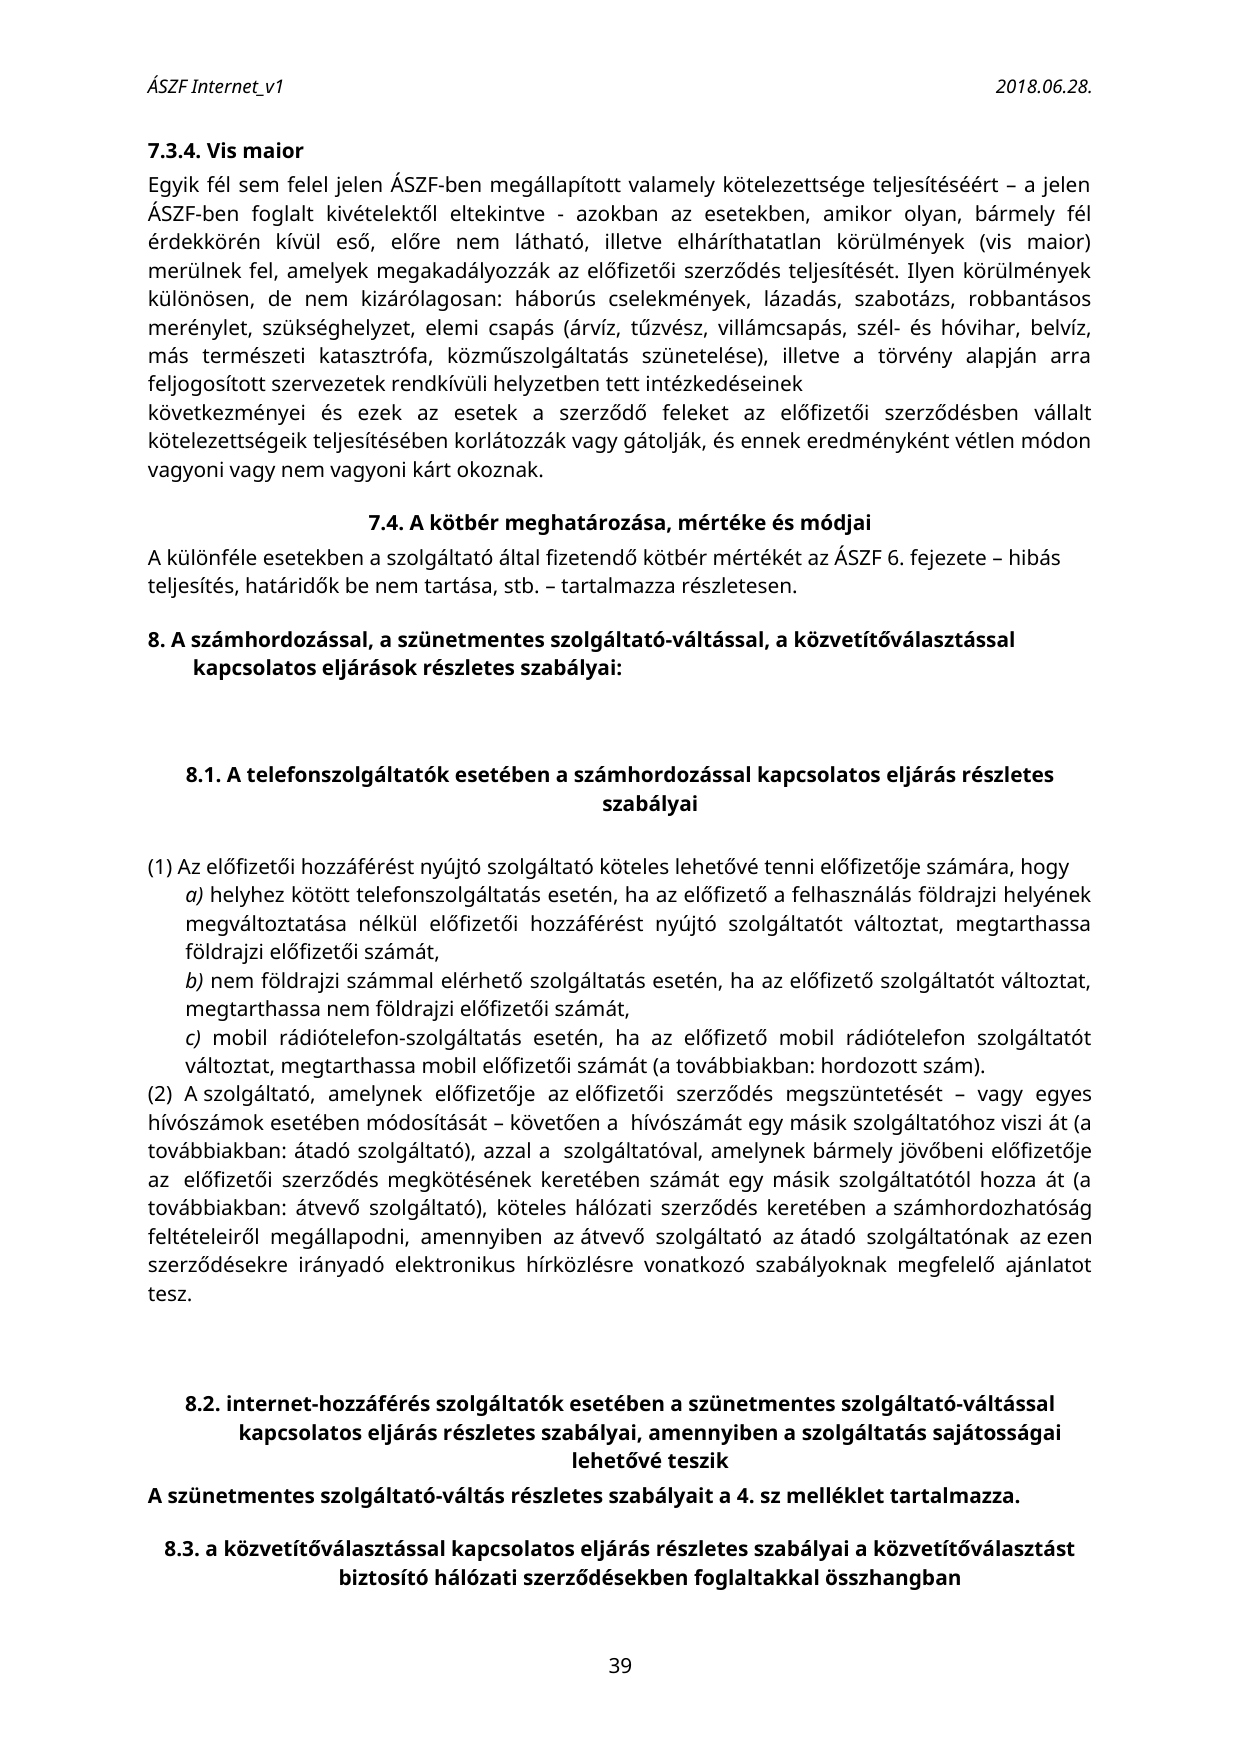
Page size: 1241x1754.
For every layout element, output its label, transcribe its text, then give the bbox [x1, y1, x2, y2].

subtitle 7.3.4. Vis maior [148, 136, 1092, 164]
subtitle 8. A számhordozással, a szünetmentes szolgáltató-váltással, a közvetítőválasztással kapcsolatos eljárások részletes szabályai: [148, 625, 1092, 682]
text A szünetmentes szolgáltató-váltás részletes szabályait a 4. sz melléklet tartalmazza. [148, 1481, 1092, 1509]
subtitle 8.3. a közvetítőválasztással kapcsolatos eljárás részletes szabályai a közvetítőválasztást biztosító hálózati szerződésekben foglaltakkal összhangban [148, 1534, 1092, 1591]
text c) mobil rádiótelefon-szolgáltatás esetén, ha az előfizető mobil rádiótelefon szolgáltatót változtat, megtarthassa mobil előfizetői számát (a továbbiakban: hordozott szám). [185, 1023, 1092, 1079]
text (1) Az előfizetői hozzáférést nyújtó szolgáltató köteles lehetővé tenni előfizetője számára, hogy [148, 852, 1092, 881]
text a) helyhez kötött telefonszolgáltatás esetén, ha az előfizető a felhasználás földrajzi helyének megváltoztatása nélkül előfizetői hozzáférést nyújtó szolgáltatót változtat, megtarthassa földrajzi előfizetői számát, [185, 881, 1092, 966]
subtitle 8.2. internet-hozzáférés szolgáltatók esetében a szünetmentes szolgáltató-váltással kapcsolatos eljárás részletes szabályai, amennyiben a szolgáltatás sajátosságai lehetővé teszik [148, 1389, 1092, 1474]
subtitle 7.4. A kötbér meghatározása, mértéke és módjai [148, 508, 1092, 537]
text (2) A szolgáltató, amelynek előfizetője az előfizetői szerződés megszüntetését – vagy egyes hívószámok esetében módosítását – követően a hívószámát egy másik szolgáltatóhoz viszi át (a továbbiakban: átadó szolgáltató), azzal a szolgáltatóval, amelynek bármely jövőbeni előfizetője az előfizetői szerződés megkötésének keretében számát egy másik szolgáltatótól hozza át (a továbbiakban: átvevő szolgáltató), köteles hálózati szerződés keretében a számhordozhatóság feltételeiről megállapodni, amennyiben az átvevő szolgáltató az átadó szolgáltatónak az ezen szerződésekre irányadó elektronikus hírközlésre vonatkozó szabályoknak megfelelő ajánlatot tesz. [148, 1079, 1092, 1307]
text Egyik fél sem felel jelen ÁSZF-ben megállapított valamely kötelezettsége teljesítéséért – a jelen ÁSZF-ben foglalt kivételektől eltekintve - azokban az esetekben, amikor olyan, bármely fél érdekkörén kívül eső, előre nem látható, illetve elháríthatatlan körülmények (vis maior) merülnek fel, amelyek megakadályozzák az előfizetői szerződés teljesítését. Ilyen körülmények különösen, de nem kizárólagosan: háborús cselekmények, lázadás, szabotázs, robbantásos merénylet, szükséghelyzet, elemi csapás (árvíz, tűzvész, villámcsapás, szél- és hóvihar, belvíz, más természeti katasztrófa, közműszolgáltatás szünetelése), illetve a törvény alapján arra feljogosított szervezetek rendkívüli helyzetben tett intézkedéseinek [148, 171, 1092, 398]
text A különféle esetekben a szolgáltató által fizetendő kötbér mértékét az ÁSZF 6. fejezete – hibás teljesítés, határidők be nem tartása, stb. – tartalmazza részletesen. [148, 543, 1092, 600]
text b) nem földrajzi számmal elérhető szolgáltatás esetén, ha az előfizető szolgáltatót változtat, megtarthassa nem földrajzi előfizetői számát, [185, 966, 1092, 1023]
text következményei és ezek az esetek a szerződő feleket az előfizetői szerződésben vállalt kötelezettségeik teljesítésében korlátozzák vagy gátolják, és ennek eredményként vétlen módon vagyoni vagy nem vagyoni kárt okoznak. [148, 398, 1092, 483]
subtitle 8.1. A telefonszolgáltatók esetében a számhordozással kapcsolatos eljárás részletes szabályai [148, 760, 1092, 817]
